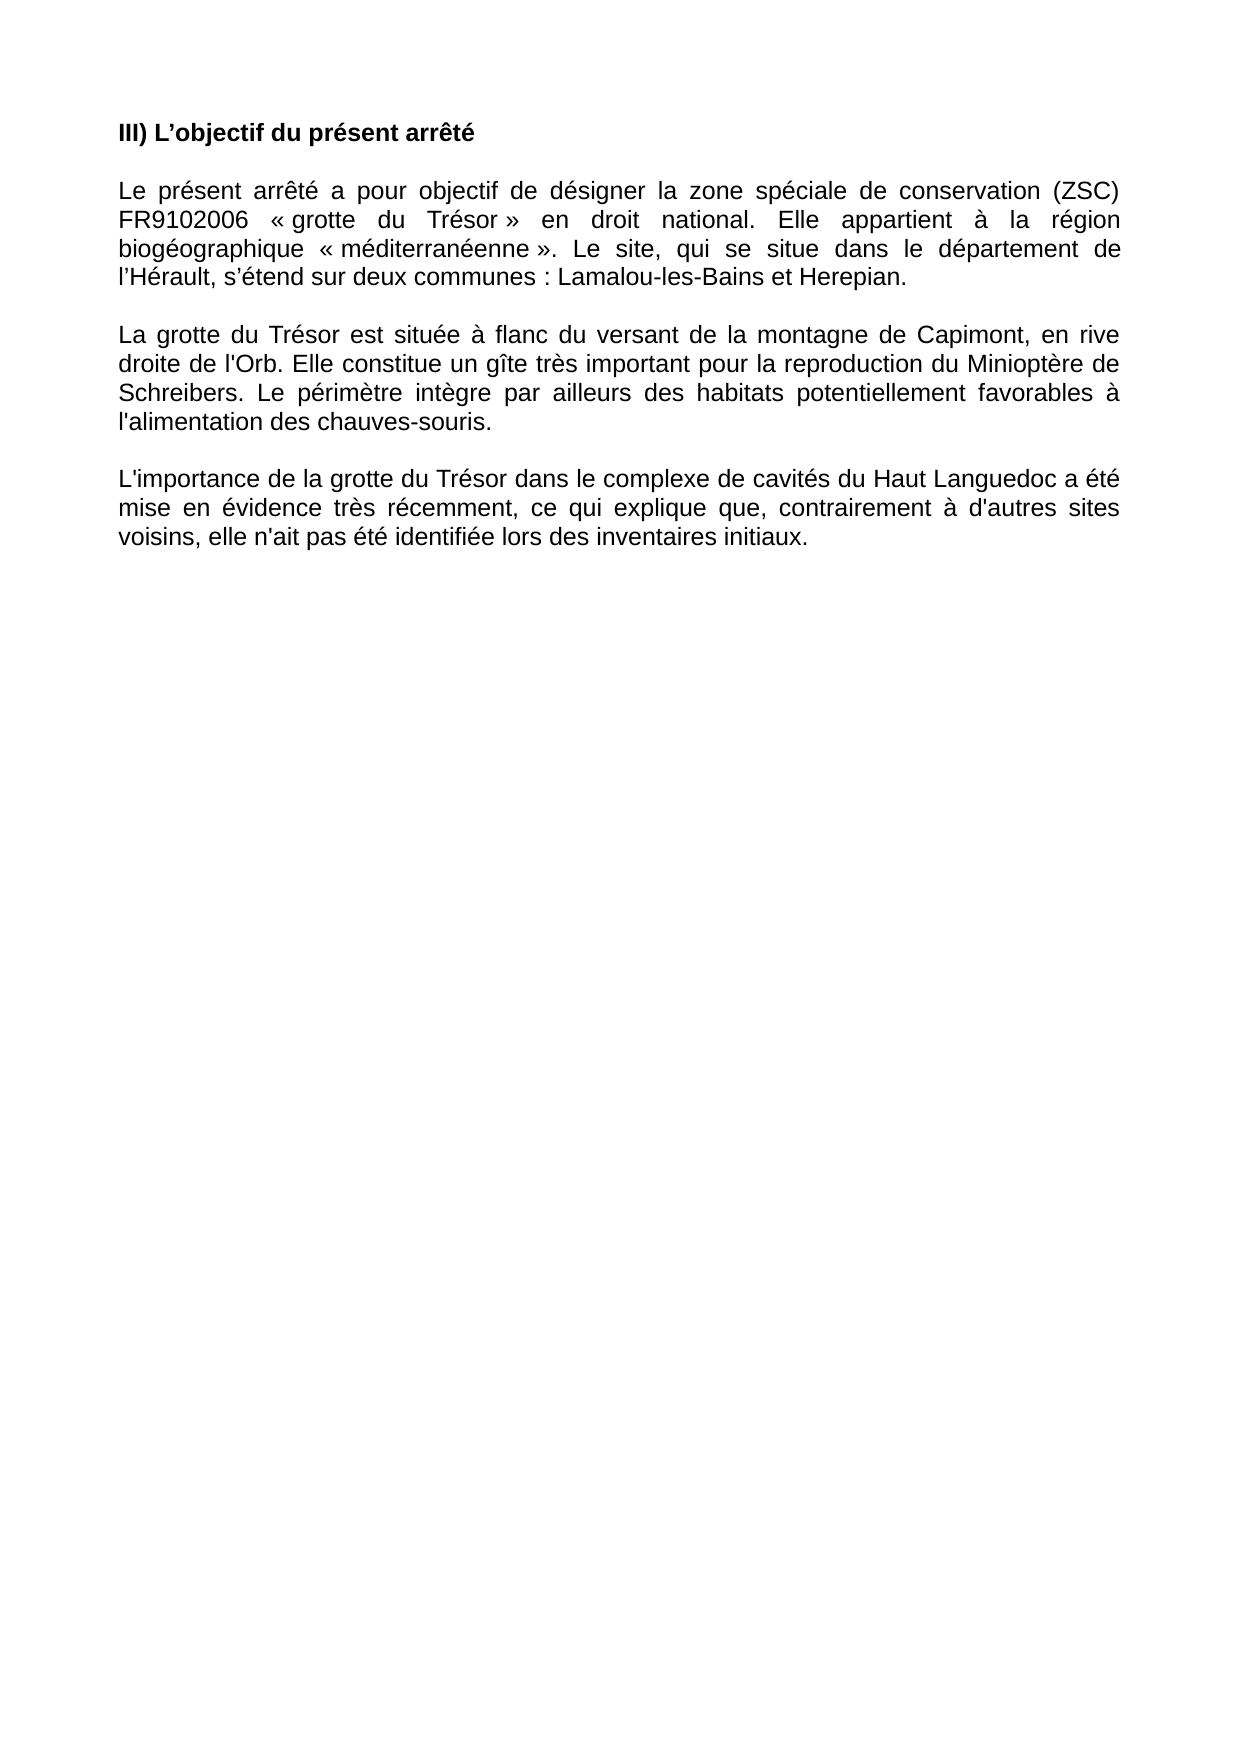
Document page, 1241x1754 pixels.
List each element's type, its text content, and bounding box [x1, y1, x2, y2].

text III) L’objectif du présent arrêté [118, 118, 1122, 147]
text L'importance de la grotte du Trésor dans le complexe de cavités du Haut Languedoc a été mise en évidence très récemment, ce qui explique que, contrairement à d'autres sites voisins, elle n'ait pas été identifiée lors des inventaires initiaux. [118, 464, 1122, 550]
text La grotte du Trésor est située à flanc du versant de la montagne de Capimont, en rive droite de l'Orb. Elle constitue un gîte très important pour la reproduction du Minioptère de Schreibers. Le périmètre intègre par ailleurs des habitats potentiellement favorables à l'alimentation des chauves-souris. [118, 320, 1122, 435]
text Le présent arrêté a pour objectif de désigner la zone spéciale de conservation (ZSC) FR9102006 « grotte du Trésor » en droit national. Elle appartient à la région biogéographique « méditerranéenne ». Le site, qui se situe dans le département de l’Hérault, s’étend sur deux communes : Lamalou-les-Bains et Herepian. [118, 176, 1122, 291]
